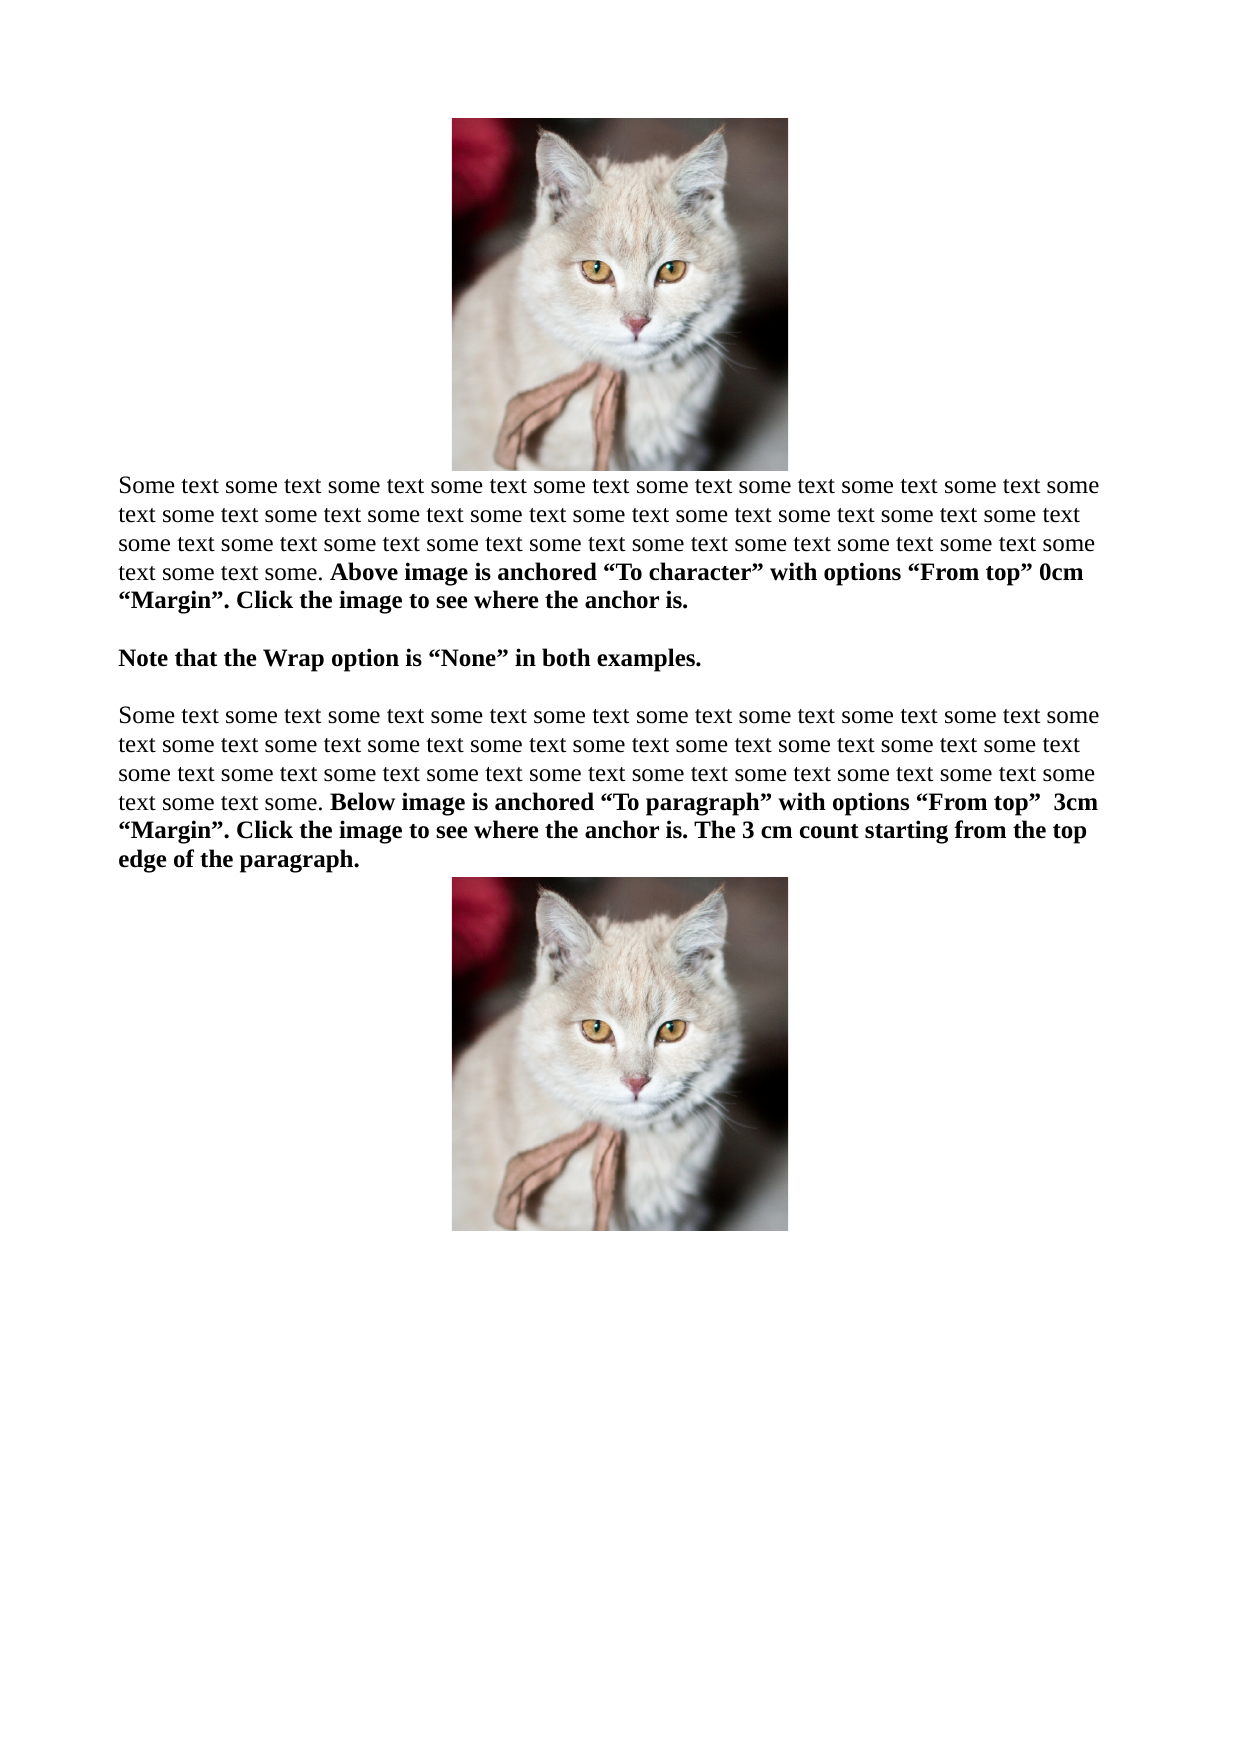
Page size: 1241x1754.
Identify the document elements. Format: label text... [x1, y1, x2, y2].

picture [451, 877, 789, 1231]
text Note that the Wrap option is “None” in both examples. [118, 643, 1122, 672]
text Some text some text some text some text some text some text some text some text some text some text some text some text some text some text some text some text some text some text some text some text some text some text some text some text some text some text some text some text some text some text some. Below image is anchored “To paragraph” with options “From top” 3cm “Margin”. Click the image to see where the anchor is. The 3 cm count starting from the top edge of the paragraph. [118, 701, 1122, 873]
text Some text some text some text some text some text some text some text some text some text some text some text some text some text some text some text some text some text some text some text some text some text some text some text some text some text some text some text some text some text some text some. Above image is anchored “To character” with options “From top” 0cm “Margin”. Click the image to see where the anchor is. [118, 118, 1122, 614]
picture [451, 118, 789, 471]
